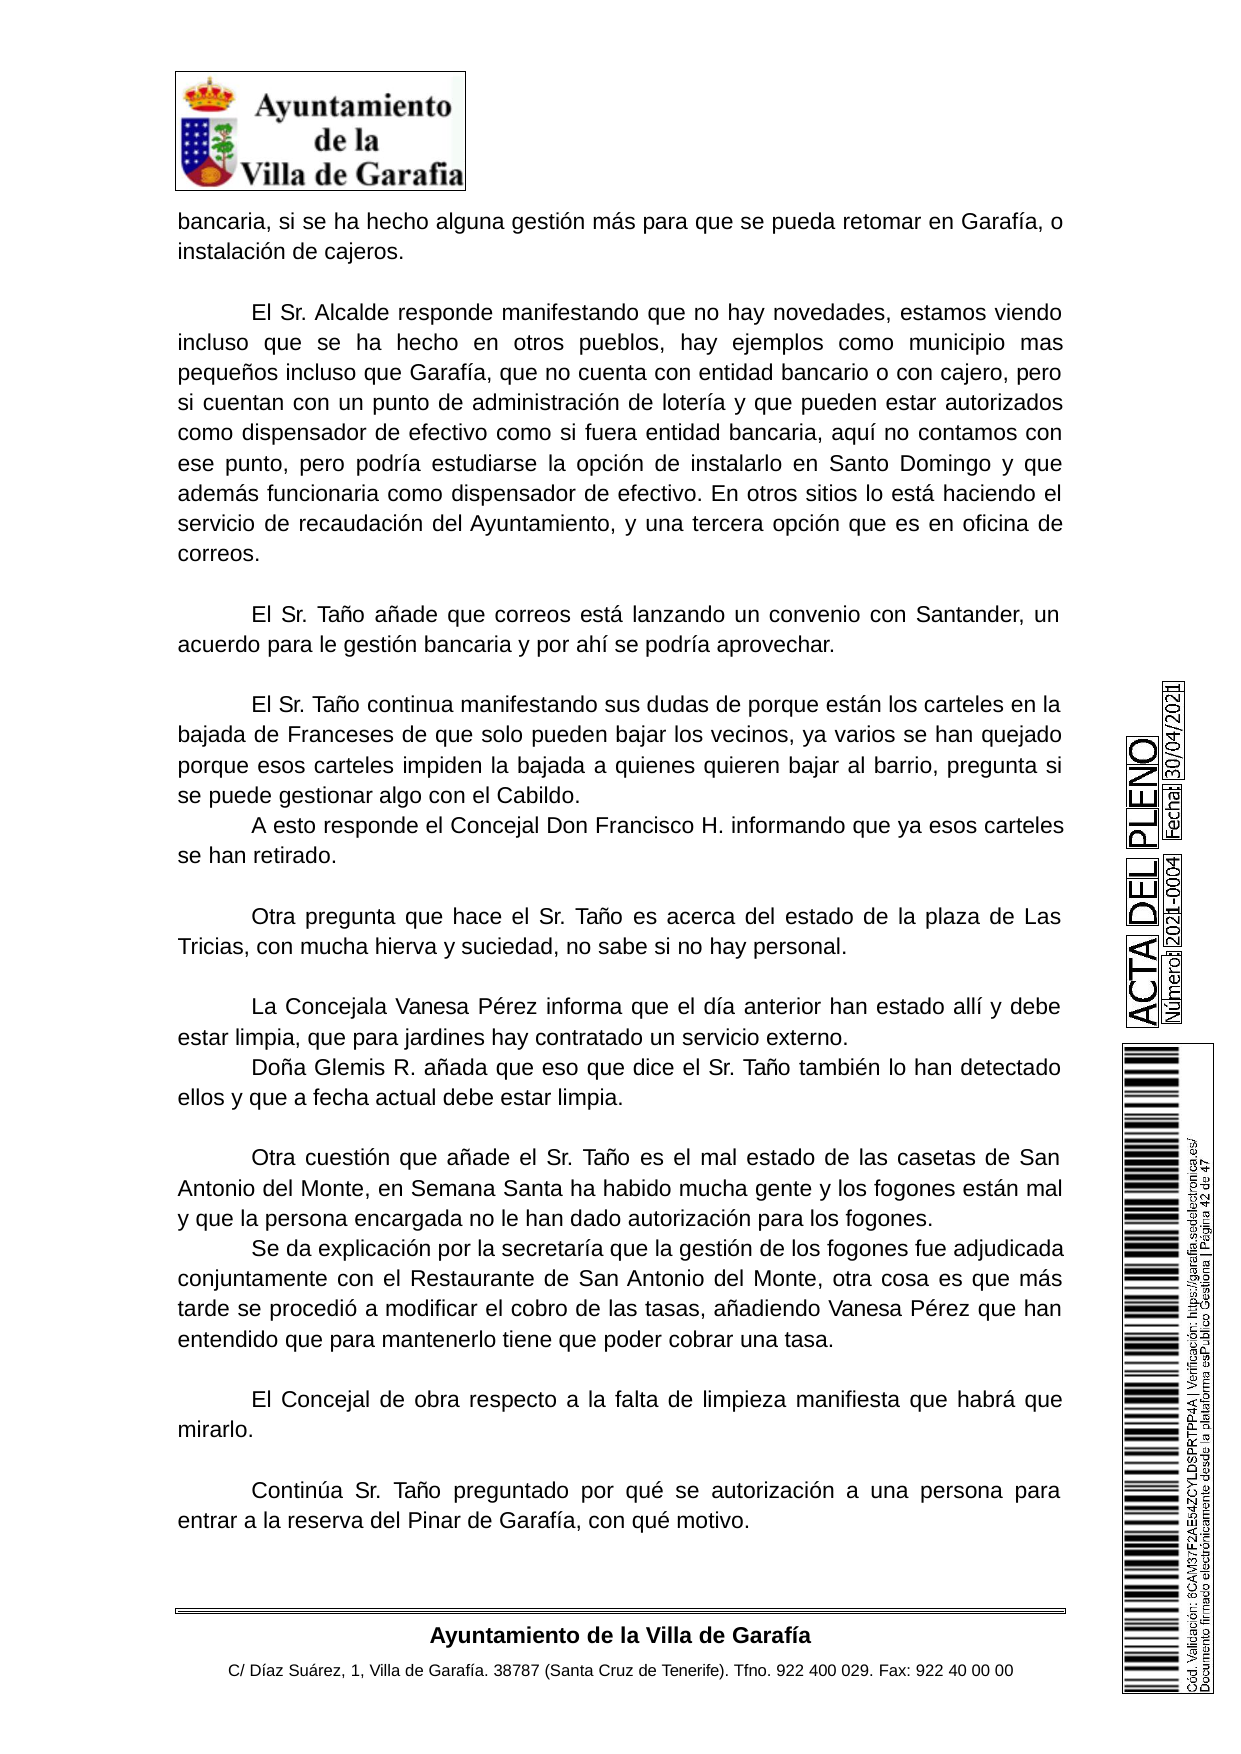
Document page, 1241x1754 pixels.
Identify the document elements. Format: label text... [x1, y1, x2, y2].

picture [1163, 785, 1181, 789]
picture [1162, 956, 1181, 999]
text ese punto, pero podría estudiarse la opción de instalarlo en Santo Domingo y que [177, 451, 1088, 476]
text correos. [177, 541, 1088, 567]
text y que la persona encargada no le han dado autorización para los fogones. [177, 1206, 1087, 1231]
text bajada de Franceses de que solo pueden bajar los vecinos, ya varios se han quejado [177, 722, 1087, 748]
picture [1126, 765, 1159, 808]
text A esto responde el Concejal Don Francisco H. informando que ya esos carteles [251, 813, 1087, 839]
text pequeños incluso que Garafía, que no cuenta con entidad bancario o con cajero, pero [177, 360, 1088, 386]
text La Concejala Vanesa Pérez informa que el día anterior han estado allí y debe [251, 994, 1087, 1020]
picture [1127, 809, 1158, 848]
text mirarlo. [177, 1417, 1087, 1443]
text entrar a la reserva del Pinar de Garafía, con qué motivo. [177, 1508, 1087, 1533]
text El Concejal de obra respecto a la falta de limpieza manifiesta que habrá que [251, 1387, 1087, 1413]
picture [1127, 879, 1158, 925]
picture [1127, 859, 1158, 878]
text Otra pregunta que hace el Sr. Taño es acerca del estado de la plaza de Las [251, 904, 1087, 929]
text porque esos carteles impiden la bajada a quienes quieren bajar al barrio, pregunta si [177, 753, 1087, 778]
text si cuentan con un punto de administración de lotería y que pueden estar autorizados [177, 390, 1088, 416]
picture [1164, 914, 1181, 946]
text Continúa Sr. Taño preguntado por qué se autorización a una persona para [251, 1478, 1087, 1503]
text incluso que se ha hecho en otros pueblos, hay ejemplos como municipio mas [177, 330, 1088, 355]
picture [1163, 692, 1184, 779]
text instalación de cajeros. [177, 239, 1088, 265]
text se han retirado. [177, 843, 1087, 869]
picture [1163, 790, 1181, 839]
text acuerdo para le gestión bancaria y por ahí se podría aprovechar. [177, 632, 1087, 657]
text Doña Glemis R. añada que eso que dice el Sr. Taño también lo han detectado [251, 1055, 1087, 1080]
text Se da explicación por la secretaría que la gestión de los fogones fue adjudicada [251, 1236, 1087, 1262]
text además funcionaria como dispensador de efectivo. En otros sitios lo está haciendo el [177, 481, 1088, 506]
text se puede gestionar algo con el Cabildo. [177, 783, 1087, 808]
text tarde se procedió a modificar el cobro de las tasas, añadiendo Vanesa Pérez que han [177, 1296, 1087, 1322]
picture [1162, 1000, 1181, 1023]
picture [1163, 682, 1184, 691]
picture [176, 1609, 1065, 1613]
text Ayuntamiento de la Villa de Garafía [429, 1623, 836, 1648]
picture [1123, 1044, 1213, 1693]
text Antonio del Monte, en Semana Santa ha habido mucha gente y los fogones están mal [177, 1176, 1087, 1201]
picture [1127, 936, 1158, 1027]
text El Sr. Taño añade que correos está lanzando un convenio con Santander, un [251, 602, 1087, 627]
picture [1164, 855, 1181, 913]
text El Sr. Alcalde responde manifestando que no hay novedades, estamos viendo [251, 299, 1088, 325]
text entendido que para mantenerlo tiene que poder cobrar una tasa. [177, 1327, 1087, 1352]
text ellos y que a fecha actual debe estar limpia. [177, 1085, 1087, 1111]
picture [176, 72, 465, 190]
picture [1127, 737, 1158, 764]
text Otra cuestión que añade el Sr. Taño es el mal estado de las casetas de San [251, 1145, 1087, 1171]
text estar limpia, que para jardines hay contratado un servicio externo. [177, 1024, 1087, 1050]
text servicio de recaudación del Ayuntamiento, y una tercera opción que es en oficina de [177, 511, 1088, 537]
text como dispensador de efectivo como si fuera entidad bancaria, aquí no contamos con [177, 420, 1088, 446]
text C/ Díaz Suárez, 1, Villa de Garafía. 38787 (Santa Cruz de Tenerife). Tfno. 922 400 029. Fax: 922 40 00 00 [228, 1662, 1037, 1680]
text Tricias, con mucha hierva y suciedad, no sabe si no hay personal. [177, 934, 1087, 959]
text bancaria, si se ha hecho alguna gestión más para que se pueda retomar en Garafía, o [177, 209, 1088, 234]
text conjuntamente con el Restaurante de San Antonio del Monte, otra cosa es que más [177, 1266, 1087, 1292]
text El Sr. Taño continua manifestando sus dudas de porque están los carteles en la [251, 692, 1087, 718]
